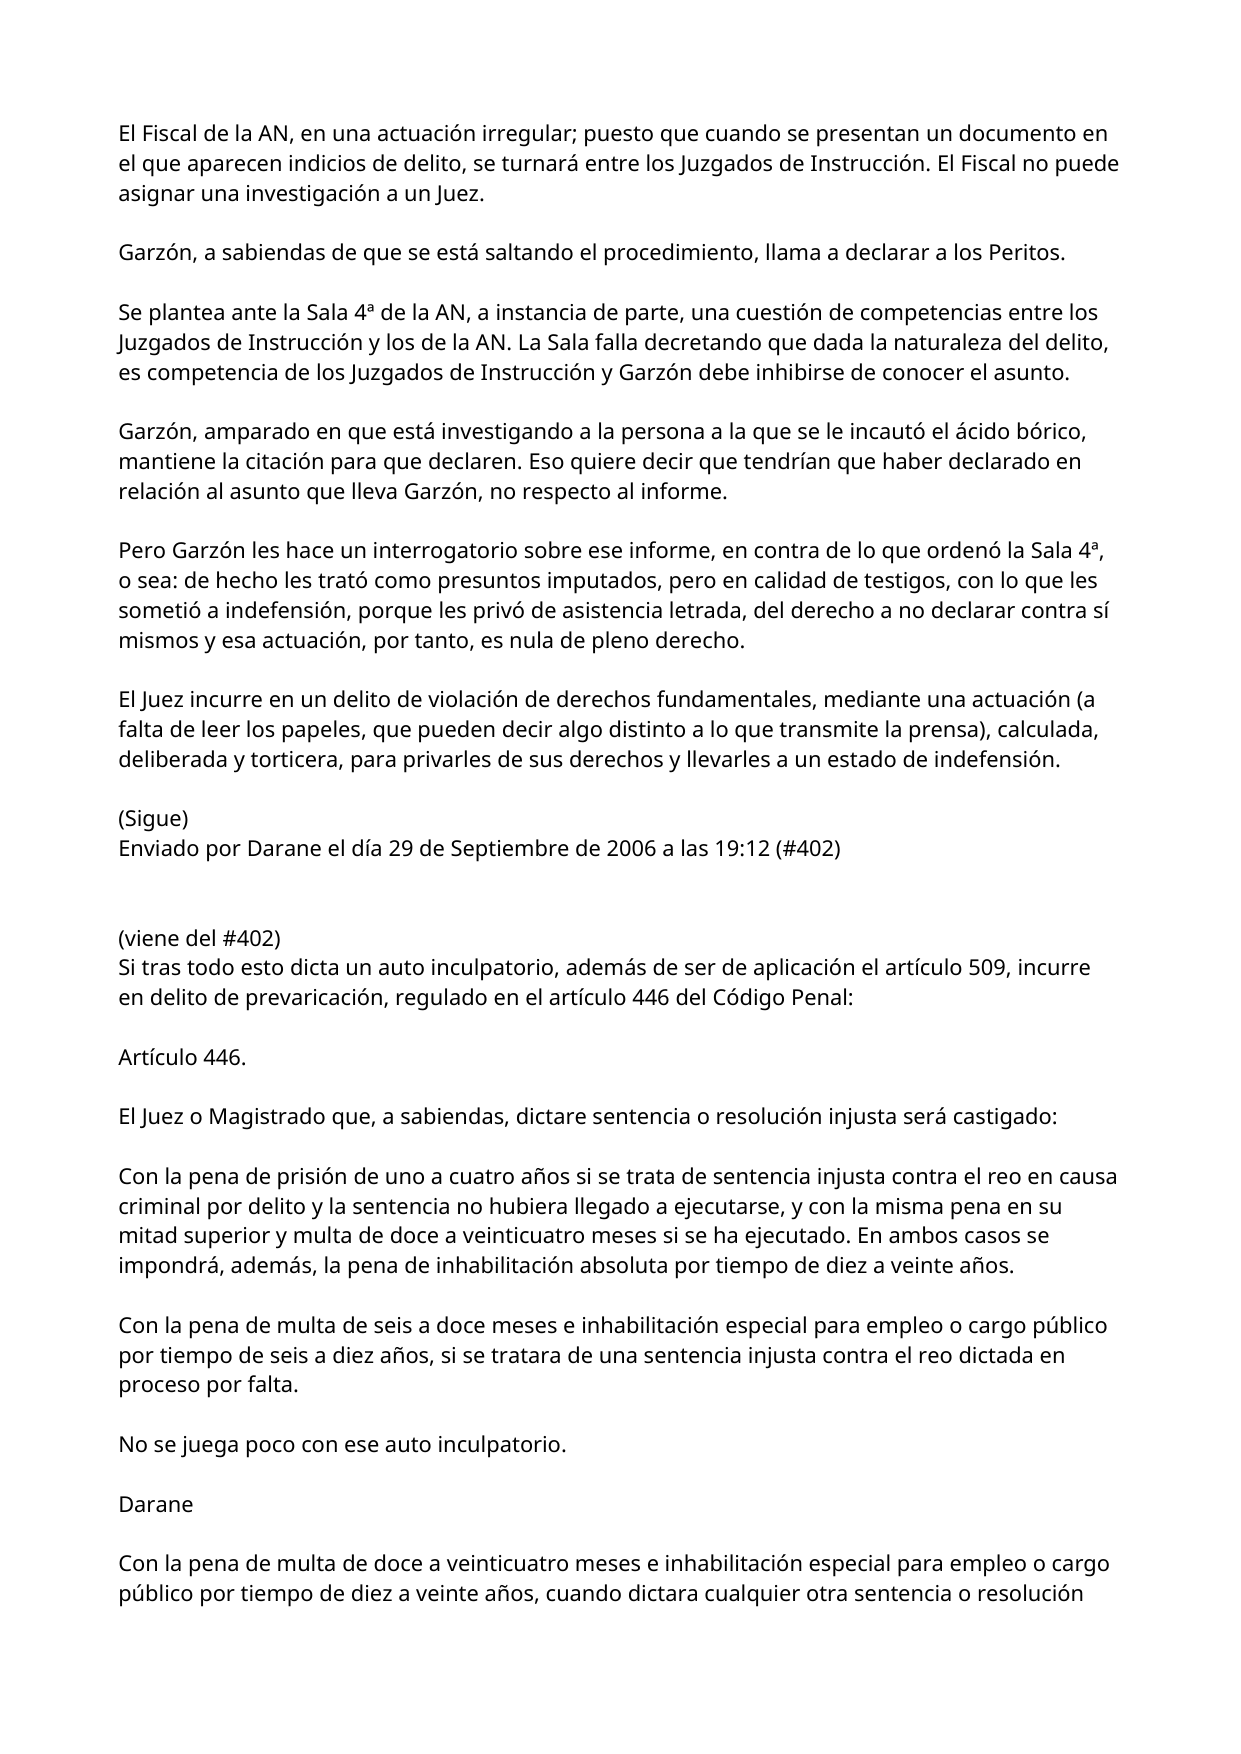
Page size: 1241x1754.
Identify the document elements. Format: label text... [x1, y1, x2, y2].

text El Juez o Magistrado que, a sabiendas, dictare sentencia o resolución injusta será castigado: [118, 1101, 1122, 1131]
text Garzón, a sabiendas de que se está saltando el procedimiento, llama a declarar a los Peritos. [118, 237, 1122, 267]
text El Fiscal de la AN, en una actuación irregular; puesto que cuando se presentan un documento en el que aparecen indicios de delito, se turnará entre los Juzgados de Instrucción. El Fiscal no puede asignar una investigación a un Juez. [118, 118, 1122, 207]
text El Juez incurre en un delito de violación de derechos fundamentales, mediante una actuación (a falta de leer los papeles, que pueden decir algo distinto a lo que transmite la prensa), calculada, deliberada y torticera, para privarles de sus derechos y llevarles a un estado de indefensión. [118, 684, 1122, 773]
text Si tras todo esto dicta un auto inculpatorio, además de ser de aplicación el artículo 509, incurre en delito de prevaricación, regulado en el artículo 446 del Código Penal: [118, 952, 1122, 1012]
text Se plantea ante la Sala 4ª de la AN, a instancia de parte, una cuestión de competencias entre los Juzgados de Instrucción y los de la AN. La Sala falla decretando que dada la naturaleza del delito, es competencia de los Juzgados de Instrucción y Garzón debe inhibirse de conocer el asunto. [118, 297, 1122, 386]
text No se juega poco con ese auto inculpatorio. [118, 1429, 1122, 1459]
text Con la pena de prisión de uno a cuatro años si se trata de sentencia injusta contra el reo en causa criminal por delito y la sentencia no hubiera llegado a ejecutarse, y con la misma pena en su mitad superior y multa de doce a veinticuatro meses si se ha ejecutado. En ambos casos se impondrá, además, la pena de inhabilitación absoluta por tiempo de diez a veinte años. [118, 1161, 1122, 1280]
text (Sigue) [118, 803, 1122, 833]
text Enviado por Darane el día 29 de Septiembre de 2006 a las 19:12 (#402) [118, 833, 1122, 863]
text Artículo 446. [118, 1042, 1122, 1071]
text Con la pena de multa de doce a veinticuatro meses e inhabilitación especial para empleo o cargo público por tiempo de diez a veinte años, cuando dictara cualquier otra sentencia o resolución [118, 1548, 1122, 1608]
text Con la pena de multa de seis a doce meses e inhabilitación especial para empleo o cargo público por tiempo de seis a diez años, si se tratara de una sentencia injusta contra el reo dictada en proceso por falta. [118, 1310, 1122, 1399]
text Darane [118, 1488, 1122, 1518]
text (viene del #402) [118, 922, 1122, 952]
text Pero Garzón les hace un interrogatorio sobre ese informe, en contra de lo que ordenó la Sala 4ª, o sea: de hecho les trató como presuntos imputados, pero en calidad de testigos, con lo que les sometió a indefensión, porque les privó de asistencia letrada, del derecho a no declarar contra sí mismos y esa actuación, por tanto, es nula de pleno derecho. [118, 535, 1122, 654]
text Garzón, amparado en que está investigando a la persona a la que se le incautó el ácido bórico, mantiene la citación para que declaren. Eso quiere decir que tendrían que haber declarado en relación al asunto que lleva Garzón, no respecto al informe. [118, 416, 1122, 505]
